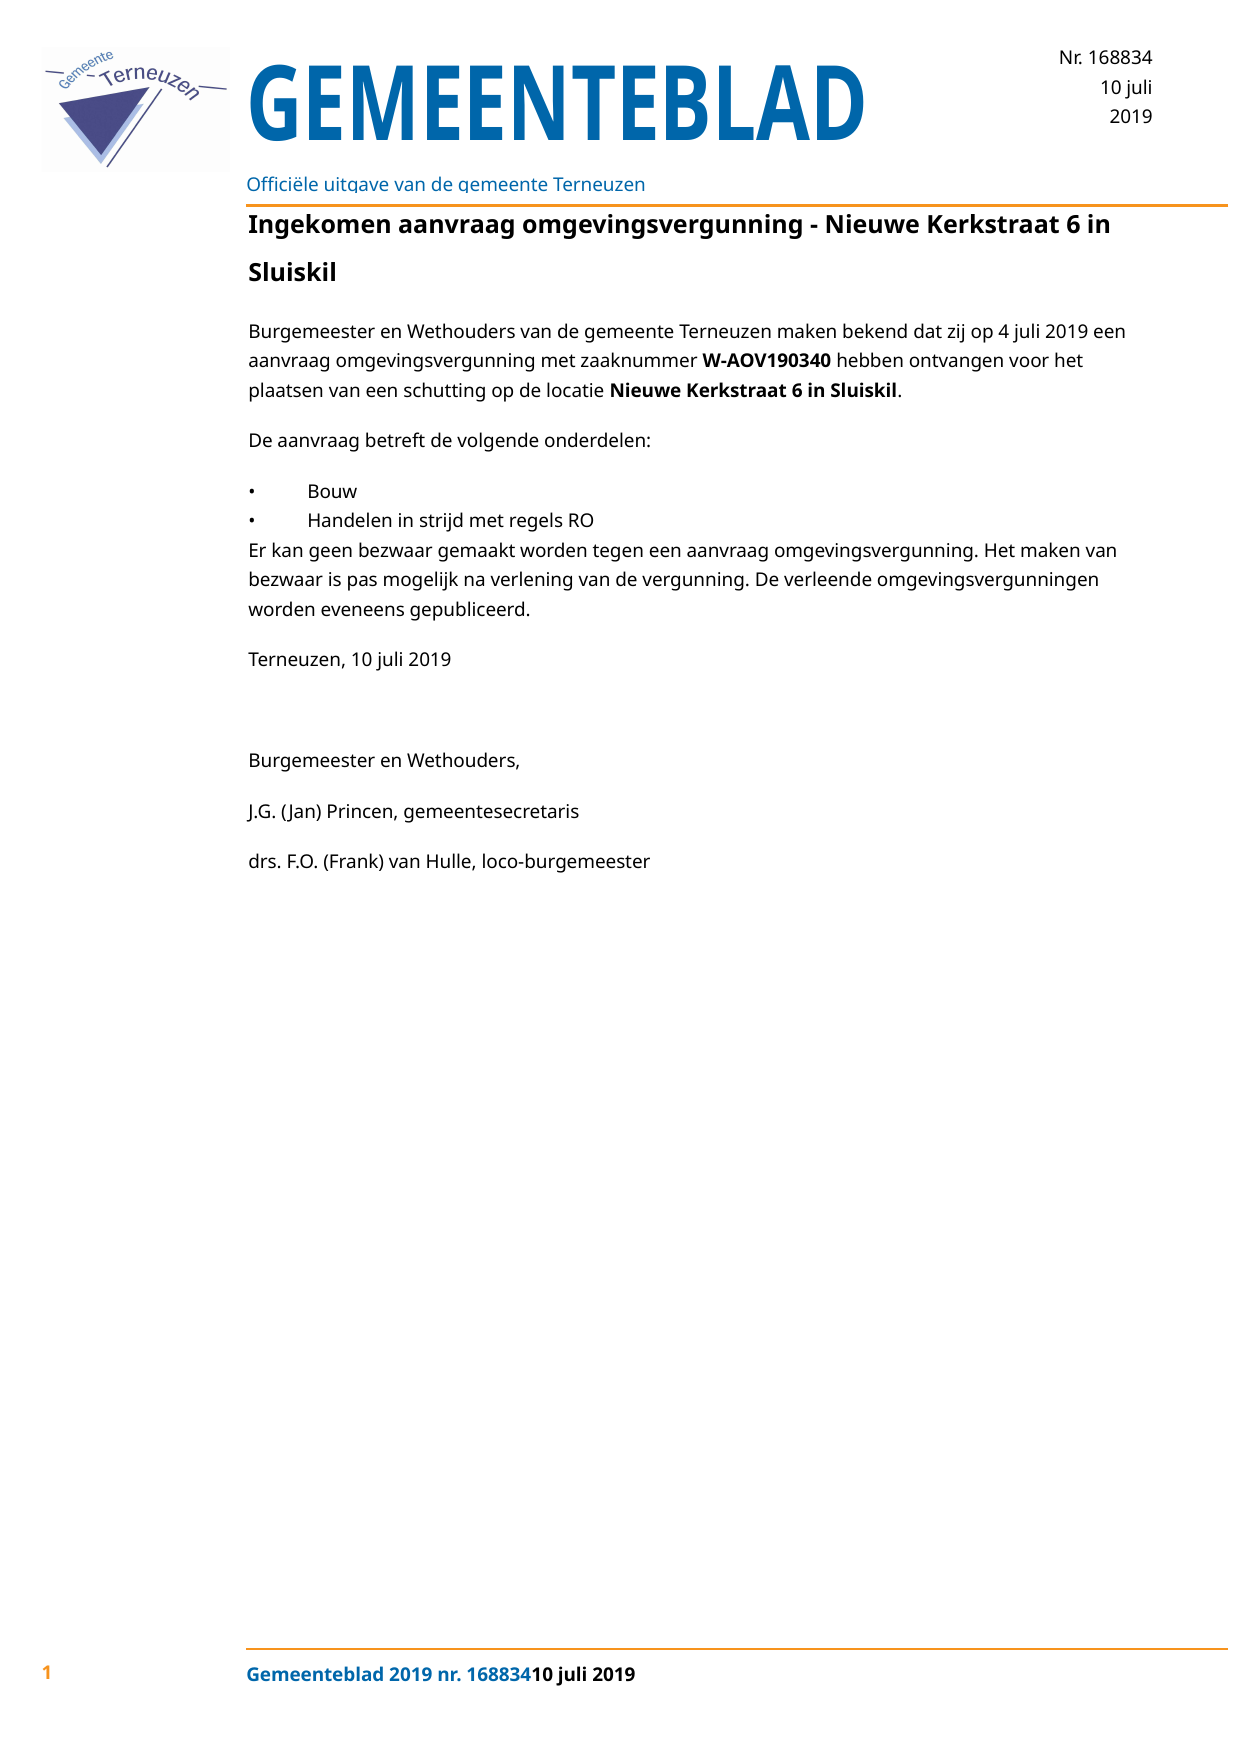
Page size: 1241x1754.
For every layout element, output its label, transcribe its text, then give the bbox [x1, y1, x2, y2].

picture [41, 47, 231, 172]
text De aanvraag betreft de volgende onderdelen: [248, 427, 1152, 453]
text Ingekomen aanvraag omgevingsvergunning - Nieuwe Kerkstraat 6 in Sluiskil [248, 207, 1152, 288]
list Bouw [248, 478, 1152, 504]
text J.G. (Jan) Princen, gemeentesecretaris [248, 798, 1152, 824]
text drs. F.O. (Frank) van Hulle, loco-burgemeester [248, 848, 1152, 874]
text Terneuzen, 10 juli 2019 [248, 647, 1152, 672]
text Burgemeester en Wethouders, [248, 747, 1152, 773]
text Er kan geen bezwaar gemaakt worden tegen een aanvraag omgevingsvergunning. Het maken van bezwaar is pas mogelijk na verlening van de vergunning. De verleende omgevingsvergunningen worden eveneens gepubliceerd. [248, 537, 1152, 622]
text Burgemeester en Wethouders van de gemeente Terneuzen maken bekend dat zij op 4 juli 2019 een aanvraag omgevingsvergunning met zaaknummer W-AOV190340 hebben ontvangen voor het plaatsen van een schutting op de locatie Nieuwe Kerkstraat 6 in Sluiskil. [248, 318, 1152, 403]
list Handelen in strijd met regels RO [248, 507, 1152, 533]
